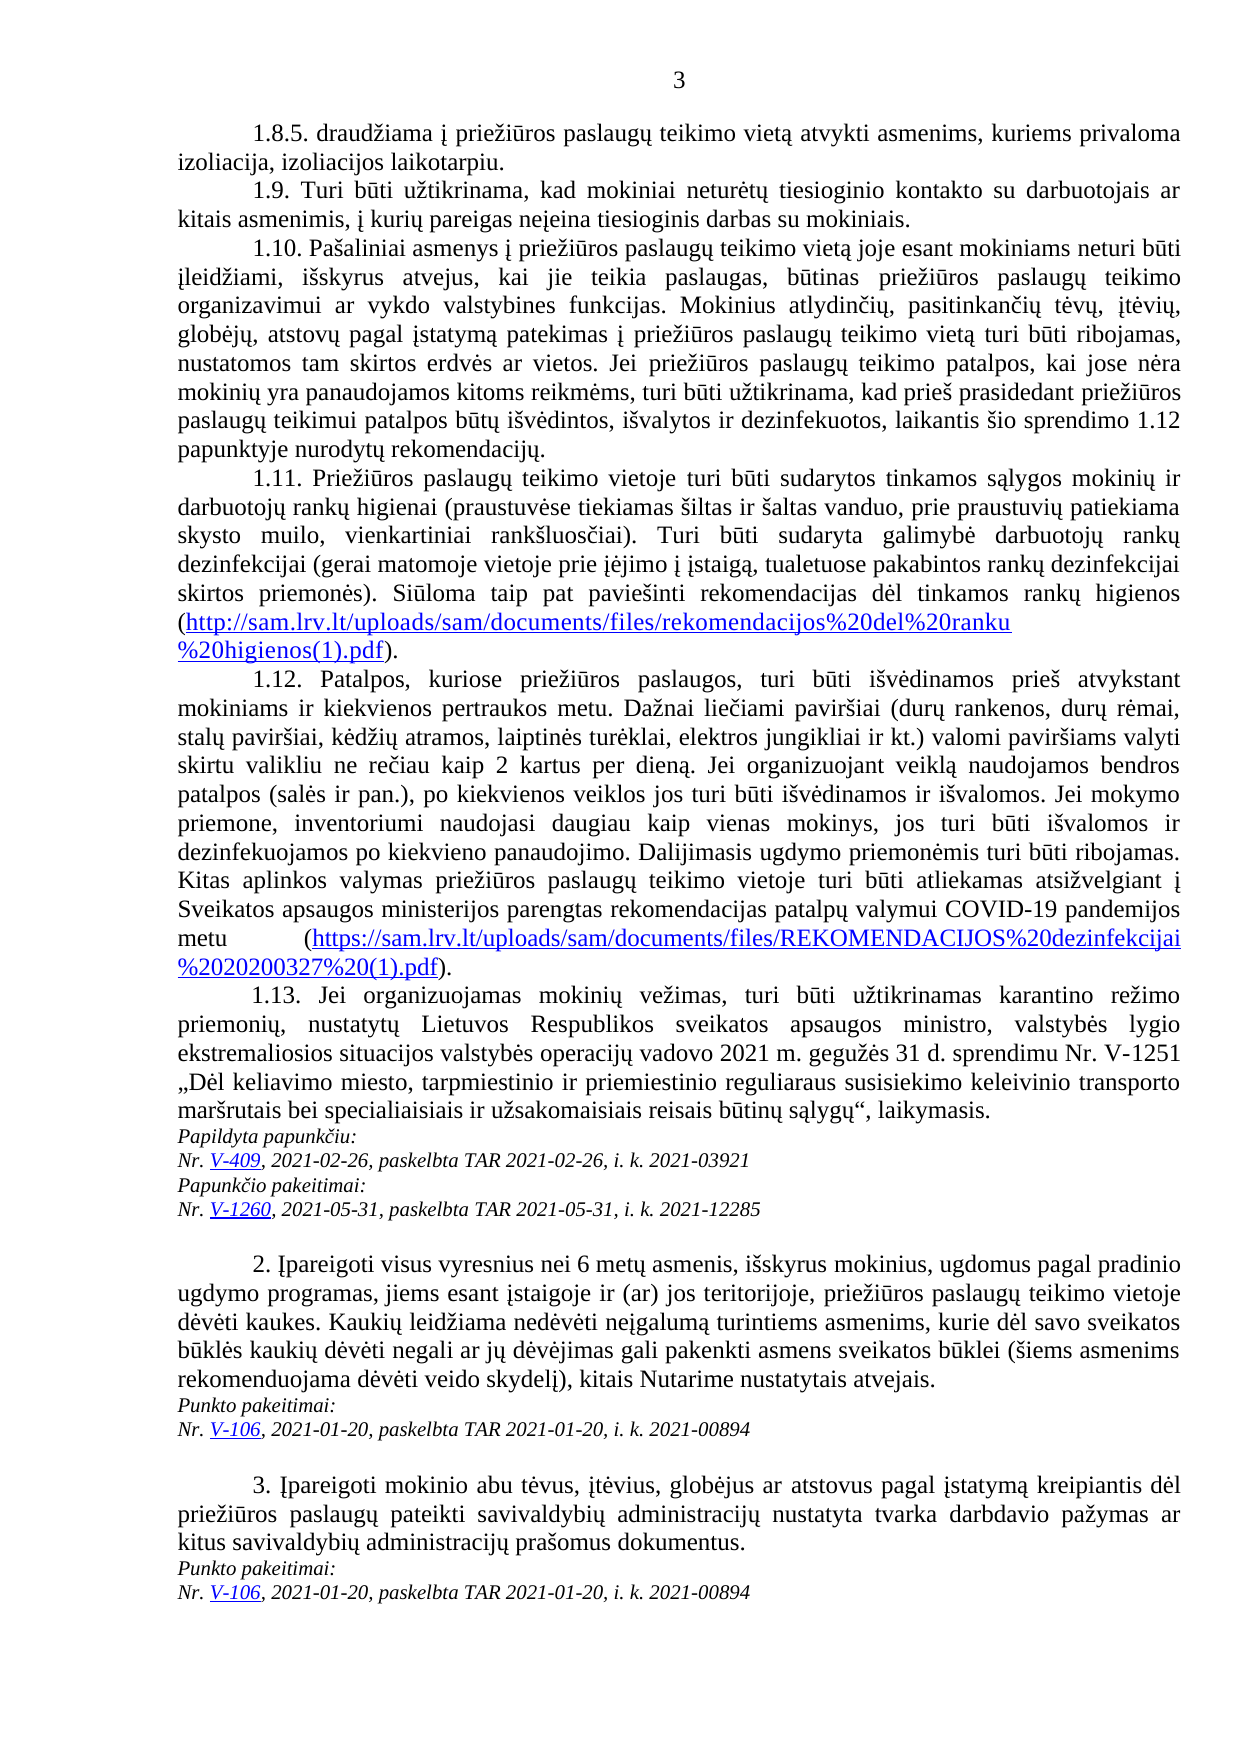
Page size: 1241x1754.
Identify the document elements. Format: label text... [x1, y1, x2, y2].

text 1.13. Jei organizuojamas mokinių vežimas, turi būti užtikrinamas karantino režimo priemonių, nustatytų Lietuvos Respublikos sveikatos apsaugos ministro, valstybės lygio ekstremaliosios situacijos valstybės operacijų vadovo 2021 m. gegužės 31 d. sprendimu Nr. V-1251 „Dėl keliavimo miesto, tarpmiestinio ir priemiestinio reguliaraus susisiekimo keleivinio transporto maršrutais bei specialiaisiais ir užsakomaisiais reisais būtinų sąlygų“, laikymasis. [177, 981, 1181, 1124]
text 1.9. Turi būti užtikrinama, kad mokiniai neturėtų tiesioginio kontakto su darbuotojais ar kitais asmenimis, į kurių pareigas neįeina tiesioginis darbas su mokiniais. [177, 176, 1181, 233]
text 1.11. Priežiūros paslaugų teikimo vietoje turi būti sudarytos tinkamos sąlygos mokinių ir darbuotojų rankų higienai (praustuvėse tiekiamas šiltas ir šaltas vanduo, prie praustuvių patiekiama skysto muilo, vienkartiniai rankšluosčiai). Turi būti sudaryta galimybė darbuotojų rankų dezinfekcijai (gerai matomoje vietoje prie įėjimo į įstaigą, tualetuose pakabintos rankų dezinfekcijai skirtos priemonės). Siūloma taip pat paviešinti rekomendacijas dėl tinkamos rankų higienos (http://sam.lrv.lt/uploads/sam/documents/files/rekomendacijos%20del%20ranku%20higienos(1).pdf). [177, 463, 1181, 664]
text Punkto pakeitimai: [177, 1393, 1181, 1417]
text 1.8.5. draudžiama į priežiūros paslaugų teikimo vietą atvykti asmenims, kuriems privaloma izoliacija, izoliacijos laikotarpiu. [177, 118, 1181, 176]
text Nr. V-106, 2021-01-20, paskelbta TAR 2021-01-20, i. k. 2021-00894 [177, 1417, 1181, 1441]
text 1.12. Patalpos, kuriose priežiūros paslaugos, turi būti išvėdinamos prieš atvykstant mokiniams ir kiekvienos pertraukos metu. Dažnai liečiami paviršiai (durų rankenos, durų rėmai, stalų paviršiai, kėdžių atramos, laiptinės turėklai, elektros jungikliai ir kt.) valomi paviršiams valyti skirtu valikliu ne rečiau kaip 2 kartus per dieną. Jei organizuojant veiklą naudojamos bendros patalpos (salės ir pan.), po kiekvienos veiklos jos turi būti išvėdinamos ir išvalomos. Jei mokymo priemone, inventoriumi naudojasi daugiau kaip vienas mokinys, jos turi būti išvalomos ir dezinfekuojamos po kiekvieno panaudojimo. Dalijimasis ugdymo priemonėmis turi būti ribojamas. Kitas aplinkos valymas priežiūros paslaugų teikimo vietoje turi būti atliekamas atsižvelgiant į Sveikatos apsaugos ministerijos parengtas rekomendacijas patalpų valymui COVID-19 pandemijos metu (https://sam.lrv.lt/uploads/sam/documents/files/REKOMENDACIJOS%20dezinfekcijai%2020200327%20(1).pdf). [177, 664, 1181, 981]
text Nr. V-1260, 2021-05-31, paskelbta TAR 2021-05-31, i. k. 2021-12285 [177, 1197, 1181, 1221]
text 1.10. Pašaliniai asmenys į priežiūros paslaugų teikimo vietą joje esant mokiniams neturi būti įleidžiami, išskyrus atvejus, kai jie teikia paslaugas, būtinas priežiūros paslaugų teikimo organizavimui ar vykdo valstybines funkcijas. Mokinius atlydinčių, pasitinkančių tėvų, įtėvių, globėjų, atstovų pagal įstatymą patekimas į priežiūros paslaugų teikimo vietą turi būti ribojamas, nustatomos tam skirtos erdvės ar vietos. Jei priežiūros paslaugų teikimo patalpos, kai jose nėra mokinių yra panaudojamos kitoms reikmėms, turi būti užtikrinama, kad prieš prasidedant priežiūros paslaugų teikimui patalpos būtų išvėdintos, išvalytos ir dezinfekuotos, laikantis šio sprendimo 1.12 papunktyje nurodytų rekomendacijų. [177, 233, 1181, 463]
text 2. Įpareigoti visus vyresnius nei 6 metų asmenis, išskyrus mokinius, ugdomus pagal pradinio ugdymo programas, jiems esant įstaigoje ir (ar) jos teritorijoje, priežiūros paslaugų teikimo vietoje dėvėti kaukes. Kaukių leidžiama nedėvėti neįgalumą turintiems asmenims, kurie dėl savo sveikatos būklės kaukių dėvėti negali ar jų dėvėjimas gali pakenkti asmens sveikatos būklei (šiems asmenims rekomenduojama dėvėti veido skydelį), kitais Nutarime nustatytais atvejais. [177, 1249, 1181, 1393]
text Papildyta papunkčiu: [177, 1124, 1181, 1148]
text Punkto pakeitimai: [177, 1556, 1181, 1580]
text Nr. V-106, 2021-01-20, paskelbta TAR 2021-01-20, i. k. 2021-00894 [177, 1580, 1181, 1604]
text Papunkčio pakeitimai: [177, 1172, 1181, 1197]
text 3. Įpareigoti mokinio abu tėvus, įtėvius, globėjus ar atstovus pagal įstatymą kreipiantis dėl priežiūros paslaugų pateikti savivaldybių administracijų nustatyta tvarka darbdavio pažymas ar kitus savivaldybių administracijų prašomus dokumentus. [177, 1470, 1181, 1556]
text Nr. V-409, 2021-02-26, paskelbta TAR 2021-02-26, i. k. 2021-03921 [177, 1148, 1181, 1172]
